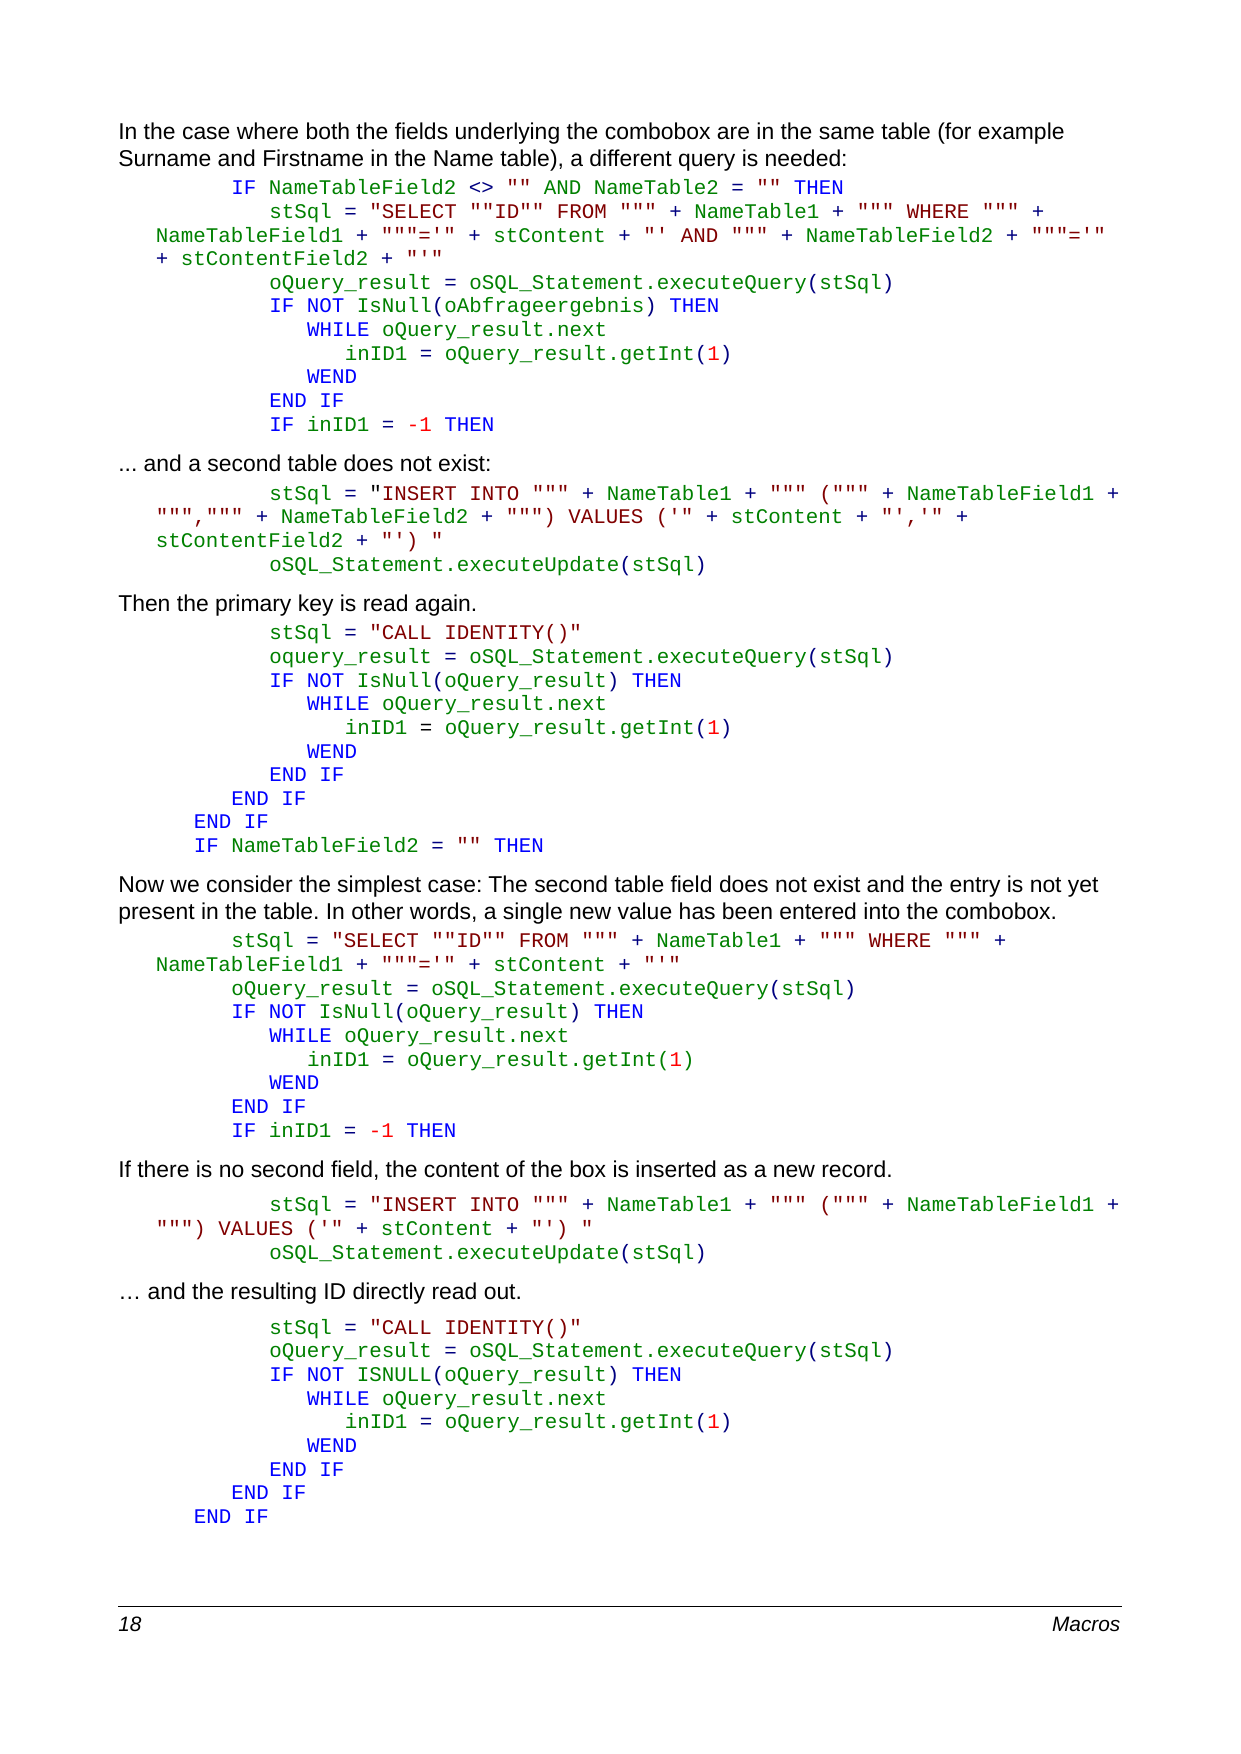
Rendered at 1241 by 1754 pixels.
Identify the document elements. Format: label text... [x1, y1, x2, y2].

text IF inID1 = -1 THEN [156, 1119, 1122, 1143]
text IF NOT IsNull(oAbfrageergebnis) THEN [156, 296, 1122, 319]
text oquery_result = oSQL_Statement.executeQuery(stSql) [156, 646, 1122, 670]
text WHILE oQuery_result.next [156, 693, 1122, 717]
text stSql = "INSERT INTO """ + NameTable1 + """ (""" + NameTableField1 + """,""" + NameTableField2 + """) VALUES ('" + stContent + "','" + stContentField2 + "') " [156, 483, 1122, 553]
text END IF [156, 1506, 1122, 1529]
text END IF [156, 788, 1122, 812]
text WHILE oQuery_result.next [156, 1025, 1122, 1049]
text inID1 = oQuery_result.getInt(1) [156, 717, 1122, 741]
text IF NameTableField2 = "" THEN [156, 835, 1122, 859]
text END IF [156, 1096, 1122, 1119]
list ... and a second table does not exist: [118, 450, 1122, 476]
text stSql = "CALL IDENTITY()" [156, 622, 1122, 646]
text stSql = "SELECT ""ID"" FROM """ + NameTable1 + """ WHERE """ + NameTableField1 + """='" + stContent + "' AND """ + NameTableField2 + """='" + stContentField2 + "'" [156, 201, 1122, 272]
text IF inID1 = -1 THEN [156, 414, 1122, 437]
text inID1 = oQuery_result.getInt(1) [156, 1411, 1122, 1435]
list In the case where both the fields underlying the combobox are in the same table (for example Surname and Firstname in the Name table), a different query is needed: [118, 118, 1122, 171]
text IF NOT ISNULL(oQuery_result) THEN [156, 1364, 1122, 1388]
text END IF [156, 390, 1122, 414]
text WEND [156, 1072, 1122, 1096]
text WEND [156, 1435, 1122, 1458]
text WEND [156, 741, 1122, 764]
text END IF [156, 1482, 1122, 1506]
text IF NameTableField2 <> "" AND NameTable2 = "" THEN [156, 177, 1122, 201]
text WEND [156, 366, 1122, 390]
text oSQL_Statement.executeUpdate(stSql) [156, 1242, 1122, 1265]
text If there is no second field, the content of the box is inserted as a new record. [118, 1156, 1122, 1182]
text oQuery_result = oSQL_Statement.executeQuery(stSql) [156, 272, 1122, 296]
text oQuery_result = oSQL_Statement.executeQuery(stSql) [156, 1340, 1122, 1364]
text oSQL_Statement.executeUpdate(stSql) [156, 553, 1122, 577]
text IF NOT IsNull(oQuery_result) THEN [156, 1001, 1122, 1025]
text stSql = "CALL IDENTITY()" [156, 1317, 1122, 1340]
text IF NOT IsNull(oQuery_result) THEN [156, 670, 1122, 693]
text inID1 = oQuery_result.getInt(1) [156, 1049, 1122, 1072]
text END IF [156, 764, 1122, 788]
text oQuery_result = oSQL_Statement.executeQuery(stSql) [156, 978, 1122, 1001]
text … and the resulting ID directly read out. [118, 1278, 1122, 1304]
list Then the primary key is read again. [118, 589, 1122, 616]
text WHILE oQuery_result.next [156, 319, 1122, 343]
text stSql = "SELECT ""ID"" FROM """ + NameTable1 + """ WHERE """ + NameTableField1 + """='" + stContent + "'" [156, 930, 1122, 978]
text END IF [156, 812, 1122, 835]
text inID1 = oQuery_result.getInt(1) [156, 343, 1122, 366]
text WHILE oQuery_result.next [156, 1388, 1122, 1411]
list Now we consider the simplest case: The second table field does not exist and the entry is not yet present in the table. In other words, a single new value has been entered into the combobox. [118, 871, 1122, 924]
text END IF [156, 1458, 1122, 1482]
text stSql = "INSERT INTO """ + NameTable1 + """ (""" + NameTableField1 + """) VALUES ('" + stContent + "') " [156, 1194, 1122, 1242]
